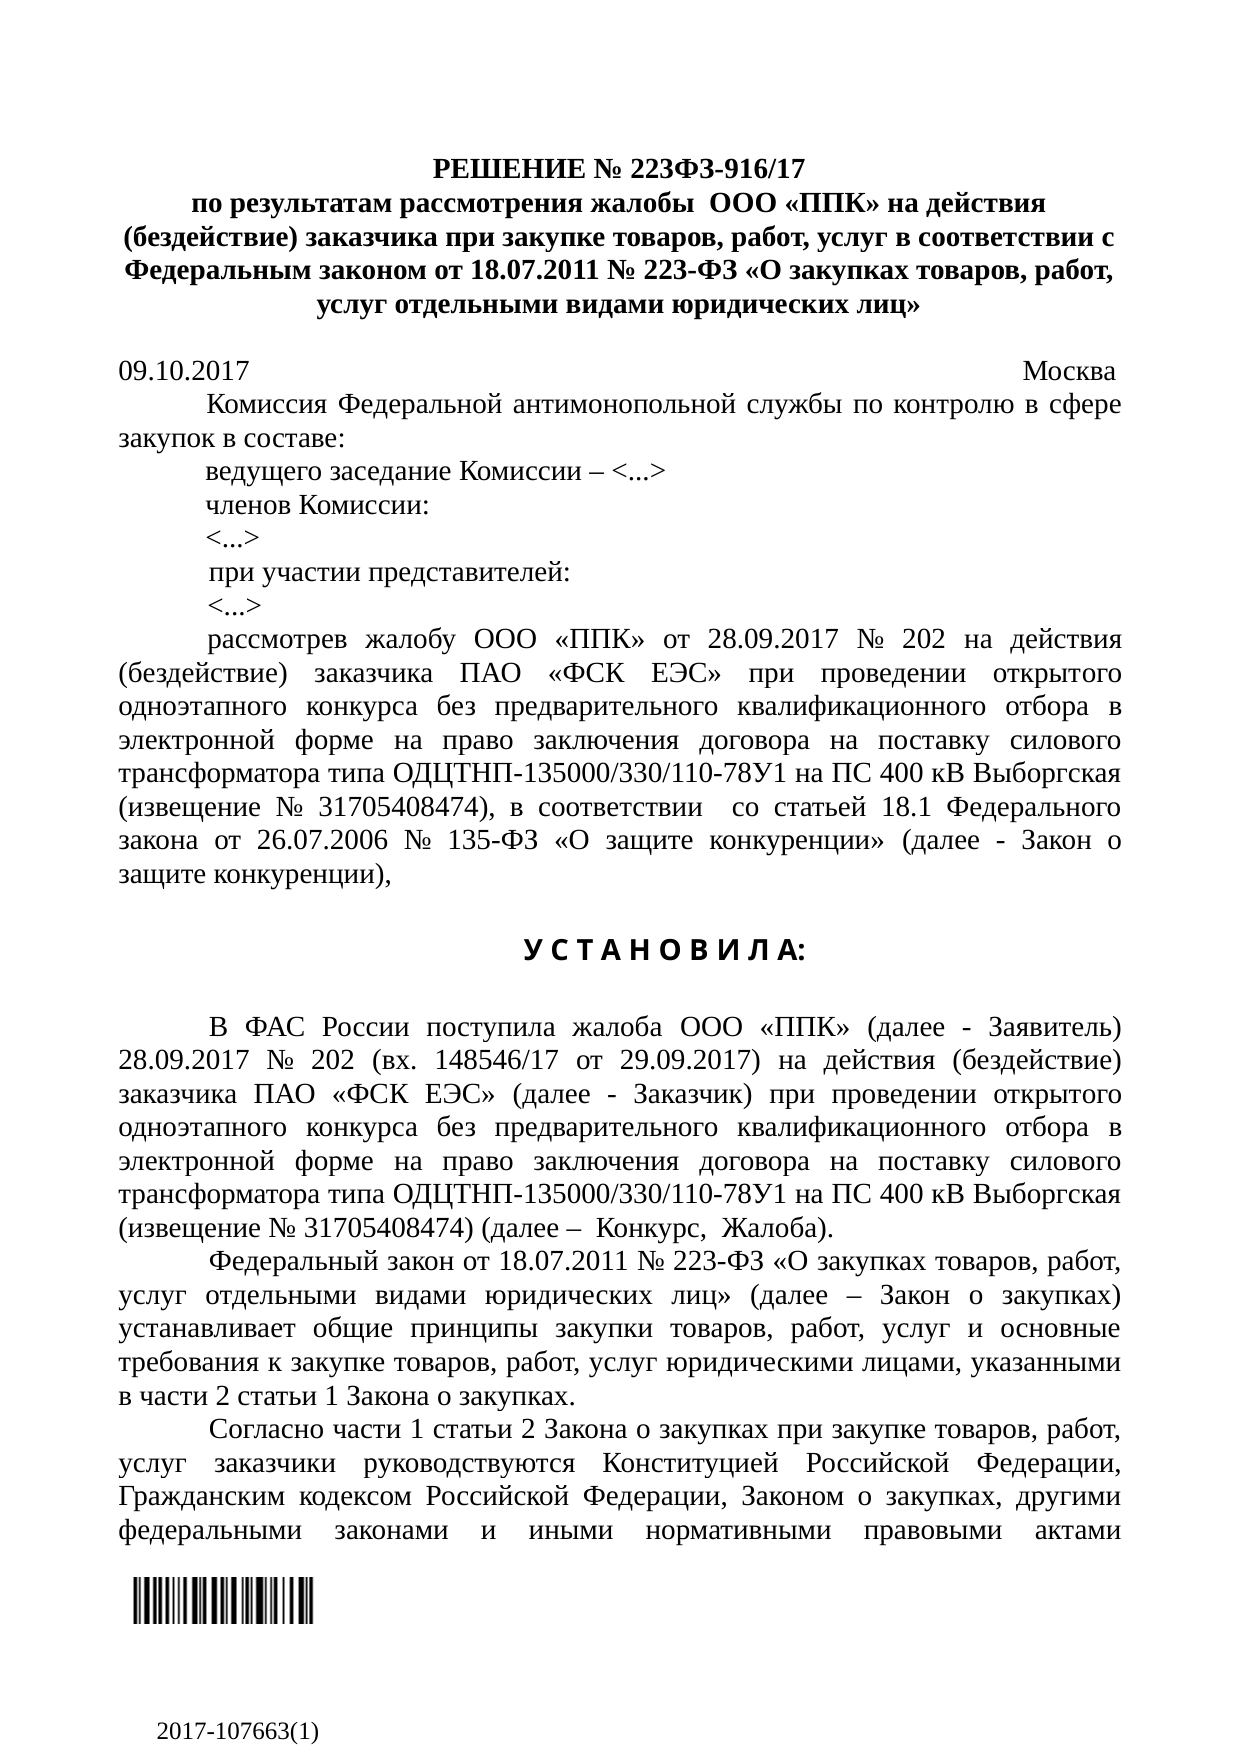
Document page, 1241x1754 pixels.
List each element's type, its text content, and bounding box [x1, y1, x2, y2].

text при участии представителей: [118, 554, 1122, 588]
text членов Комиссии: [118, 487, 1122, 521]
text ведущего заседание Комиссии – <...> [118, 453, 1122, 487]
text рассмотрев жалобу ООО «ППК» от 28.09.2017 № 202 на действия (бездействие) заказчика ПАО «ФСК ЕЭС» при проведении открытого одноэтапного конкурса без предварительного квалификационного отбора в электронной форме на право заключения договора на поставку силового трансформатора типа ОДЦТНП-135000/330/110-78У1 на ПС 400 кВ Выборгская (извещение № 31705408474), в соответствии со статьей 18.1 Федерального закона от 26.07.2006 № 135-ФЗ «О защите конкуренции» (далее - Закон о защите конкуренции), [118, 621, 1122, 889]
text РЕШЕНИЕ № 223ФЗ-916/17 [118, 152, 1119, 185]
text 09.10.2017 Москва [118, 353, 1122, 386]
text Комиссия Федеральной антимонопольной службы по контролю в сфере закупок в составе: [118, 386, 1122, 453]
text Согласно части 1 статьи 2 Закона о закупках при закупке товаров, работ, услуг заказчики руководствуются Конституцией Российской Федерации, Гражданским кодексом Российской Федерации, Законом о закупках, другими федеральными законами и иными нормативными правовыми актами [118, 1411, 1122, 1545]
text Федеральный закон от 18.07.2011 № 223-ФЗ «О закупках товаров, работ, услуг отдельными видами юридических лиц» (далее – Закон о закупках) устанавливает общие принципы закупки товаров, работ, услуг и основные требования к закупке товаров, работ, услуг юридическими лицами, указанными в части 2 статьи 1 Закона о закупках. [118, 1243, 1122, 1411]
text по результатам рассмотрения жалобы ООО «ППК» на действия (бездействие) заказчика при закупке товаров, работ, услуг в соответствии с Федеральным законом от 18.07.2011 № 223-ФЗ «О закупках товаров, работ, услуг отдельными видами юридических лиц» [118, 185, 1119, 319]
text В ФАС России поступила жалоба ООО «ППК» (далее - Заявитель) 28.09.2017 № 202 (вх. 148546/17 от 29.09.2017) на действия (бездействие) заказчика ПАО «ФСК ЕЭС» (далее - Заказчик) при проведении открытого одноэтапного конкурса без предварительного квалификационного отбора в электронной форме на право заключения договора на поставку силового трансформатора типа ОДЦТНП-135000/330/110-78У1 на ПС 400 кВ Выборгская (извещение № 31705408474) (далее – Конкурс, Жалоба). [118, 1009, 1122, 1243]
picture [118, 1577, 331, 1624]
text У С Т А Н О В И Л А: [118, 929, 1122, 969]
text <...> [118, 588, 1122, 621]
text <...> [118, 521, 1122, 554]
